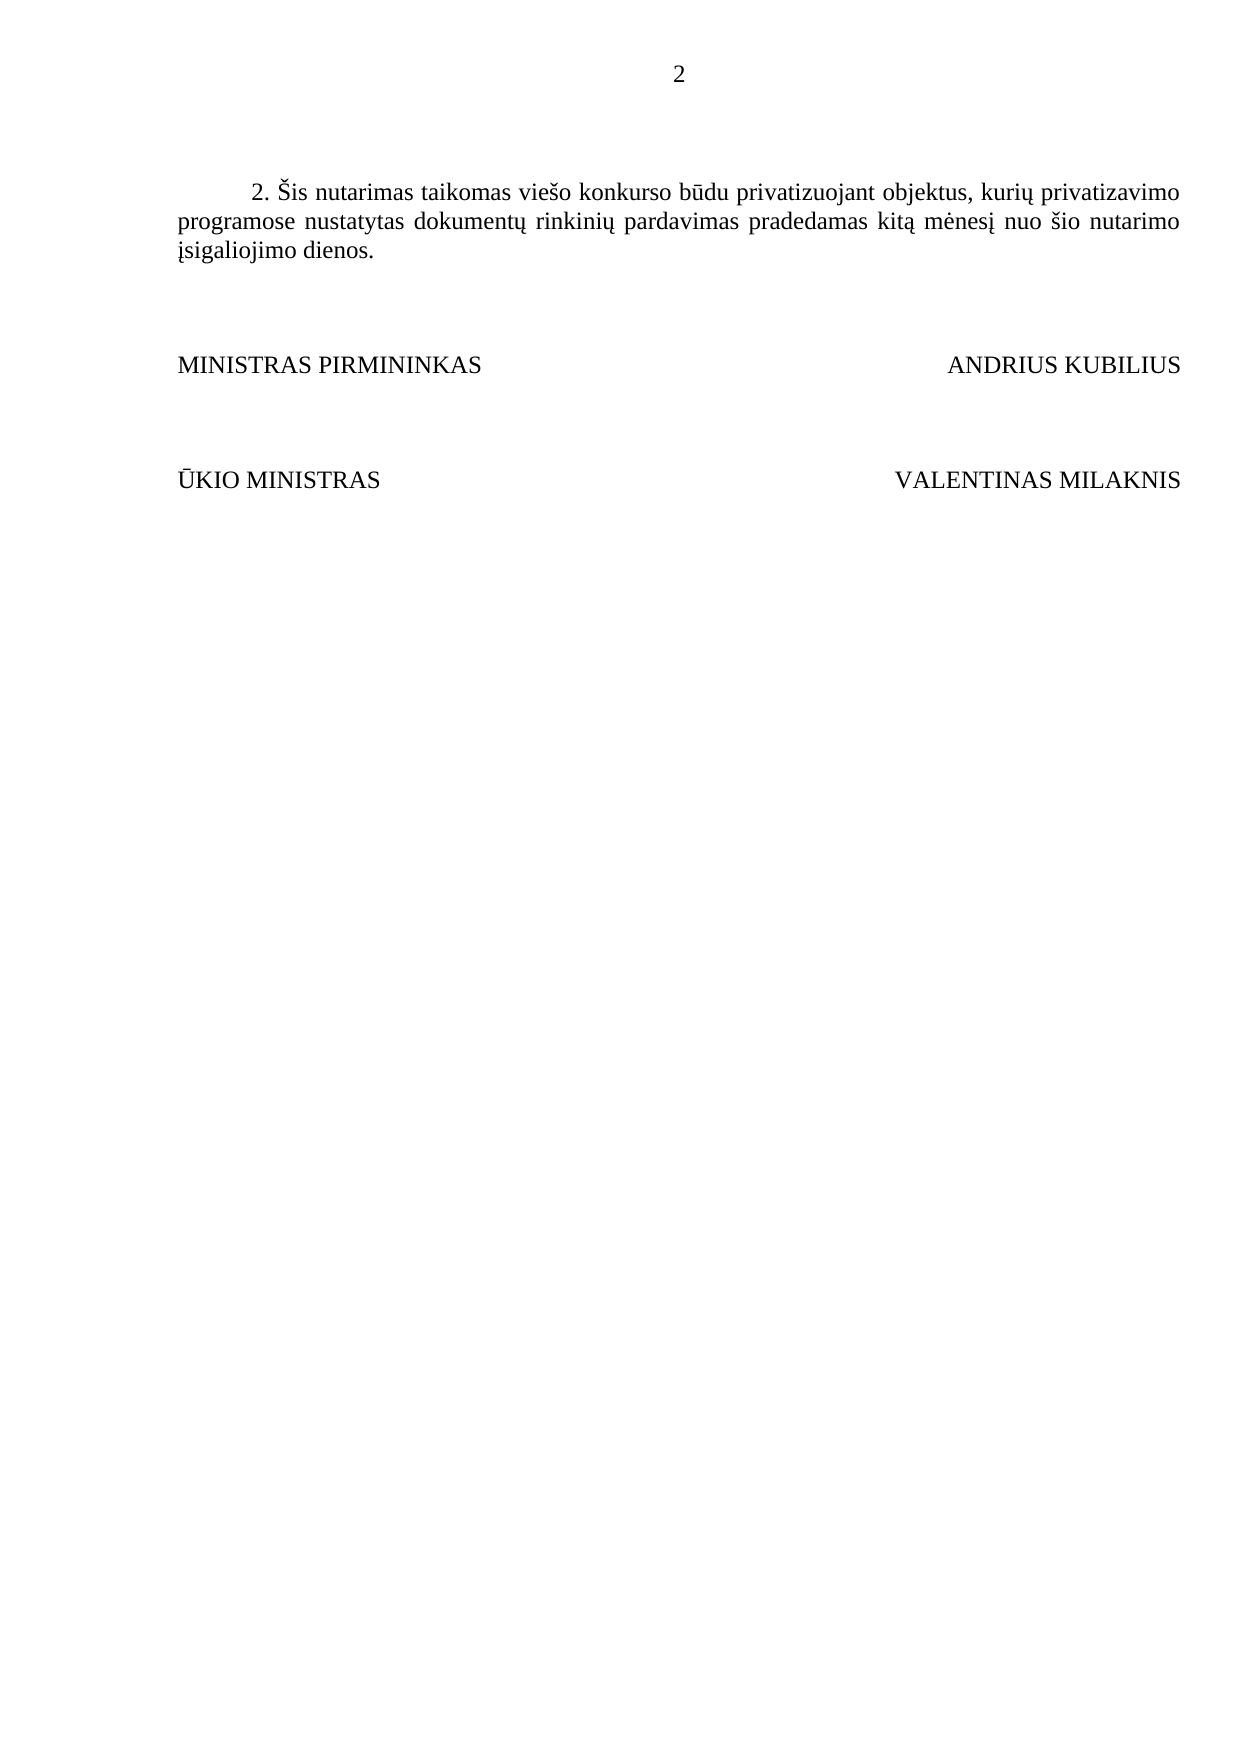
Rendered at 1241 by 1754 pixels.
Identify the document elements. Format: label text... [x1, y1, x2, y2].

text ŪKIO MINISTRAS VALENTINAS MILAKNIS [177, 465, 1181, 493]
text MINISTRAS PIRMININKAS ANDRIUS KUBILIUS [177, 350, 1181, 378]
text 2. Šis nutarimas taikomas viešo konkurso būdu privatizuojant objektus, kurių privatizavimo programose nustatytas dokumentų rinkinių pardavimas pradedamas kitą mėnesį nuo šio nutarimo įsigaliojimo dienos. [177, 177, 1181, 263]
